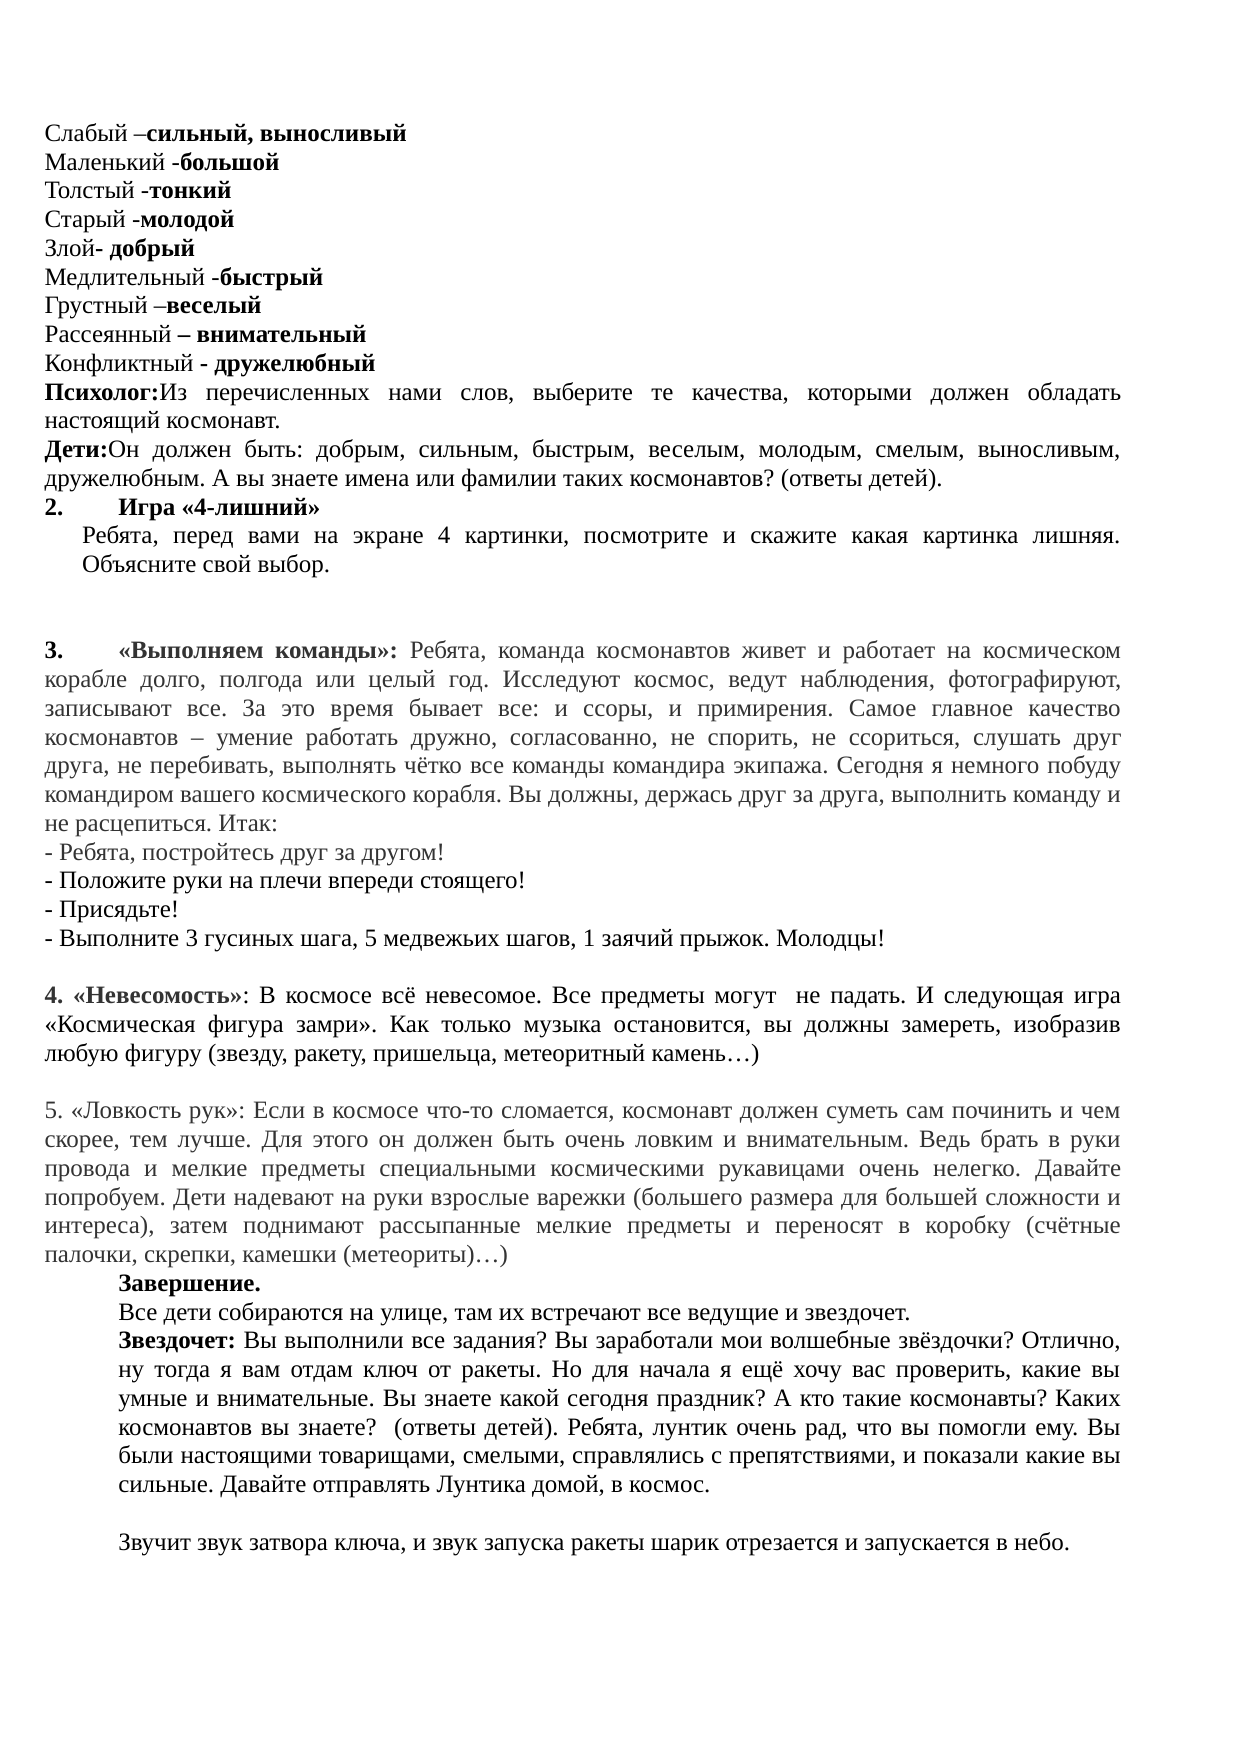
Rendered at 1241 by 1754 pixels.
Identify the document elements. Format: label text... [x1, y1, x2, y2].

text Старый -молодой [44, 204, 1122, 233]
text - Выполните 3 гусиных шага, 5 медвежьих шагов, 1 заячий прыжок. Молодцы! [44, 923, 1122, 952]
list 5. «Ловкость рук»: Если в космосе что-то сломается, космонавт должен суметь сам починить и чем скорее, тем лучше. Для этого он должен быть очень ловким и внимательным. Ведь брать в руки провода и мелкие предметы специальными космическими рукавицами очень нелегко. Давайте попробуем. Дети надевают на руки взрослые варежки (большего размера для большей сложности и интереса), затем поднимают рассыпанные мелкие предметы и переносят в коробку (счётные палочки, скрепки, камешки (метеориты)…) [44, 1096, 1122, 1268]
text 4. «Невесомость»: В космосе всё невесомое. Все предметы могут не падать. И следующая игра «Космическая фигура замри». Как только музыка остановится, вы должны замереть, изобразив любую фигуру (звезду, ракету, пришельца, метеоритный камень…) [44, 981, 1122, 1067]
text Медлительный -быстрый [44, 262, 1122, 291]
text Злой- добрый [44, 233, 1122, 262]
text Звучит звук затвора ключа, и звук запуска ракеты шарик отрезается и запускается в небо. [118, 1527, 1122, 1556]
text Завершение. [118, 1268, 1122, 1297]
text Слабый –сильный, выносливый [44, 118, 1122, 147]
text Психолог:Из перечисленных нами слов, выберите те качества, которыми должен обладать настоящий космонавт. [44, 377, 1122, 434]
text Маленький -большой [44, 147, 1122, 176]
text Дети:Он должен быть: добрым, сильным, быстрым, веселым, молодым, смелым, выносливым, дружелюбным. А вы знаете имена или фамилии таких космонавтов? (ответы детей). [44, 434, 1122, 492]
text Рассеянный – внимательный [44, 319, 1122, 348]
text Грустный –веселый [44, 291, 1122, 319]
text Звездочет: Вы выполнили все задания? Вы заработали мои волшебные звёздочки? Отлично, ну тогда я вам отдам ключ от ракеты. Но для начала я ещё хочу вас проверить, какие вы умные и внимательные. Вы знаете какой сегодня праздник? А кто такие космонавты? Каких космонавтов вы знаете? (ответы детей). Ребята, лунтик очень рад, что вы помогли ему. Вы были настоящими товарищами, смелыми, справлялись с препятствиями, и показали какие вы сильные. Давайте отправлять Лунтика домой, в космос. [118, 1326, 1122, 1498]
text Ребята, перед вами на экране 4 картинки, посмотрите и скажите какая картинка лишняя. Объясните свой выбор. [82, 521, 1122, 578]
text - Ребята, постройтесь друг за другом! [44, 837, 1122, 866]
text - Присядьте! [44, 894, 1122, 923]
list Игра «4-лишний» [44, 492, 1122, 521]
text Конфликтный - дружелюбный [44, 348, 1122, 377]
text Все дети собираются на улице, там их встречают все ведущие и звездочет. [118, 1297, 1122, 1326]
text - Положите руки на плечи впереди стоящего! [44, 866, 1122, 894]
list «Выполняем команды»: Ребята, команда космонавтов живет и работает на космическом корабле долго, полгода или целый год. Исследуют космос, ведут наблюдения, фотографируют, записывают все. За это время бывает все: и ссоры, и примирения. Самое главное качество космонавтов – умение работать дружно, согласованно, не спорить, не ссориться, слушать друг друга, не перебивать, выполнять чётко все команды командира экипажа. Сегодня я немного побуду командиром вашего космического корабля. Вы должны, держась друг за друга, выполнить команду и не расцепиться. Итак: [44, 636, 1122, 837]
text Толстый -тонкий [44, 176, 1122, 204]
